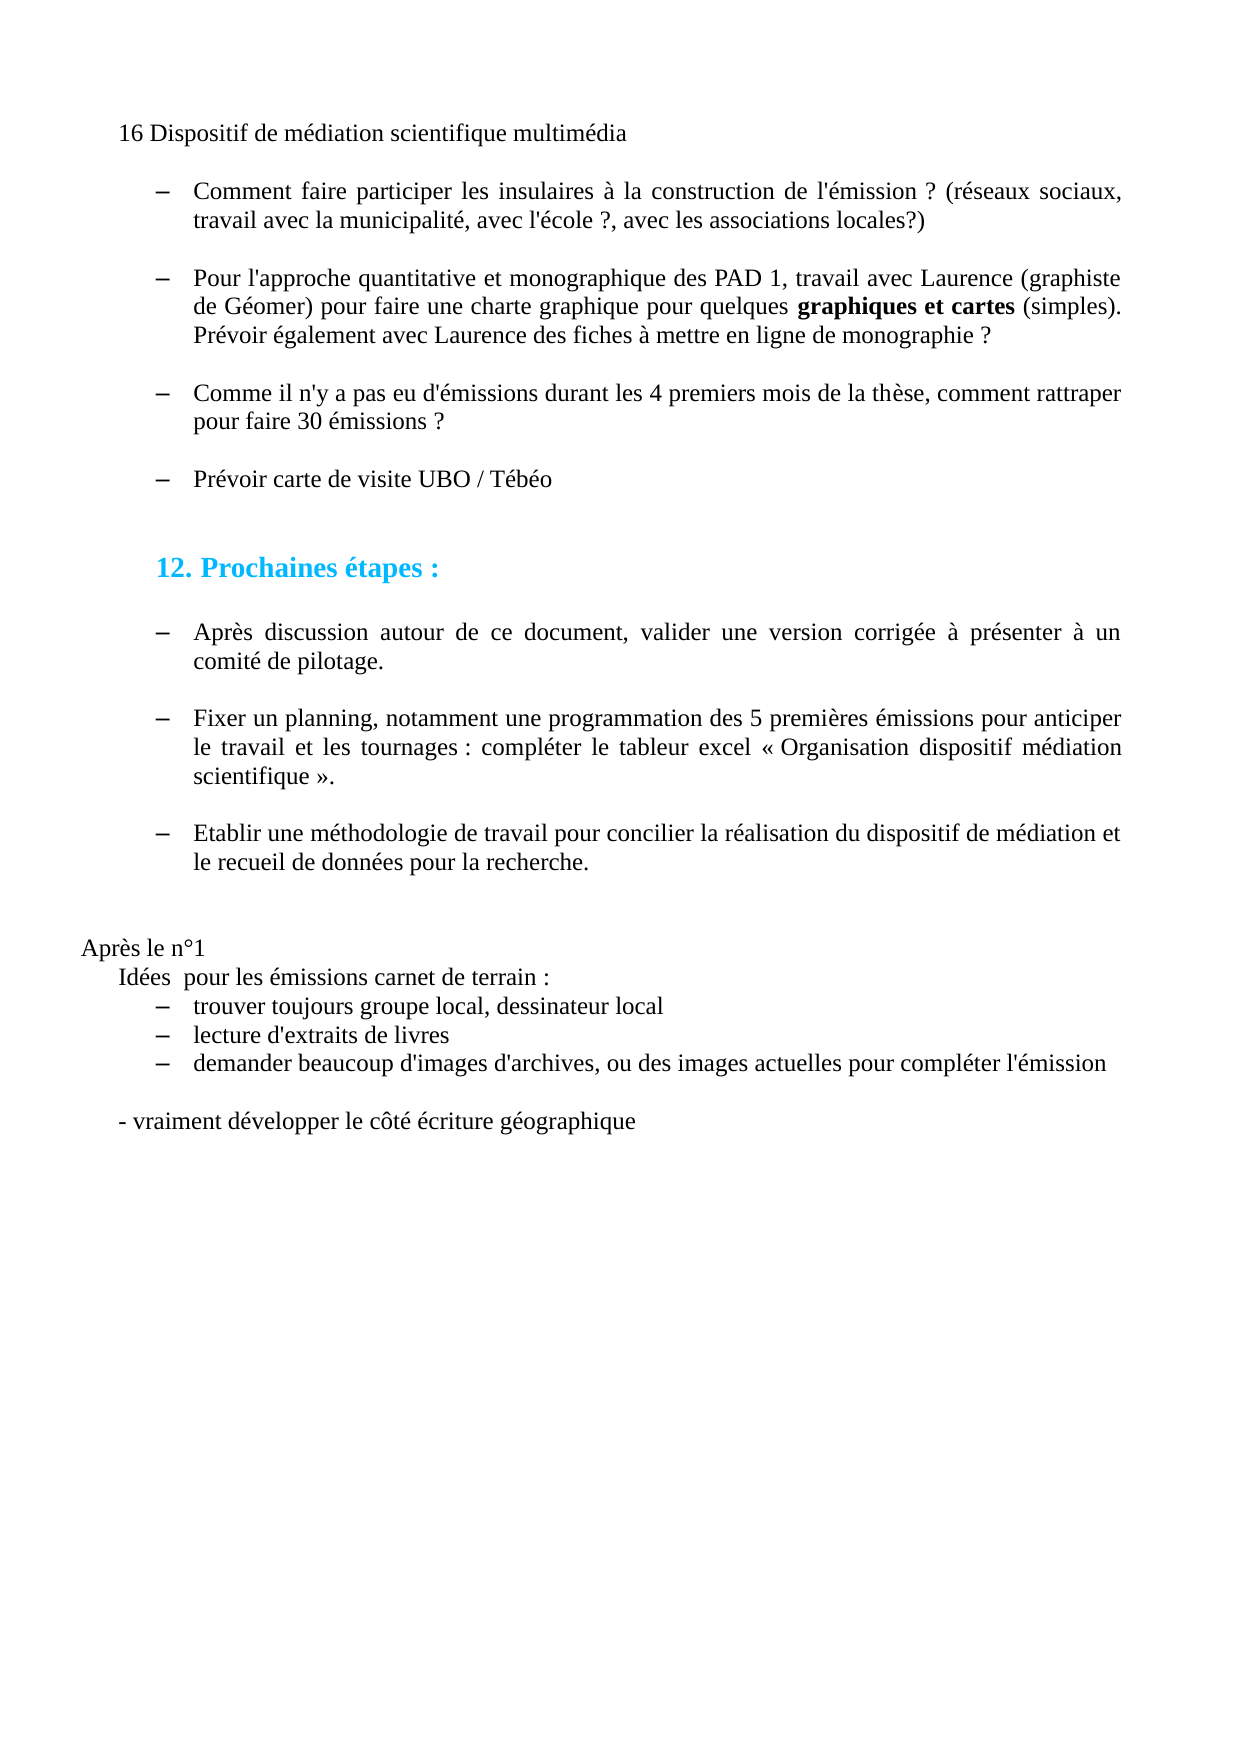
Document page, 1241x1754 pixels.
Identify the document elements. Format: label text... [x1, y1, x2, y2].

list Après discussion autour de ce document, valider une version corrigée à présenter à un comité de pilotage. [156, 617, 1122, 675]
list Prévoir carte de visite UBO / Tébéo [156, 464, 1122, 493]
list Pour l'approche quantitative et monographique des PAD 1, travail avec Laurence (graphiste de Géomer) pour faire une charte graphique pour quelques graphiques et cartes (simples). Prévoir également avec Laurence des fiches à mettre en ligne de monographie ? [156, 263, 1122, 349]
text Après le n°1 [81, 933, 1122, 962]
list Fixer un planning, notamment une programmation des 5 premières émissions pour anticiper le travail et les tournages : compléter le tableur excel « Organisation dispositif médiation scientifique ». [156, 703, 1122, 790]
list lecture d'extraits de livres [156, 1020, 1122, 1048]
list trouver toujours groupe local, dessinateur local [156, 991, 1122, 1020]
list Comme il n'y a pas eu d'émissions durant les 4 premiers mois de la thèse, comment rattraper pour faire 30 émissions ? [156, 378, 1122, 435]
list Etablir une méthodologie de travail pour concilier la réalisation du dispositif de médiation et le recueil de données pour la recherche. [156, 818, 1122, 876]
list demander beaucoup d'images d'archives, ou des images actuelles pour compléter l'émission [156, 1048, 1122, 1077]
text - vraiment développer le côté écriture géographique [118, 1106, 1122, 1135]
list Comment faire participer les insulaires à la construction de l'émission ? (réseaux sociaux, travail avec la municipalité, avec l'école ?, avec les associations locales?) [156, 176, 1122, 234]
list Prochaines étapes : [156, 550, 1122, 584]
text Idées pour les émissions carnet de terrain : [118, 962, 1122, 991]
